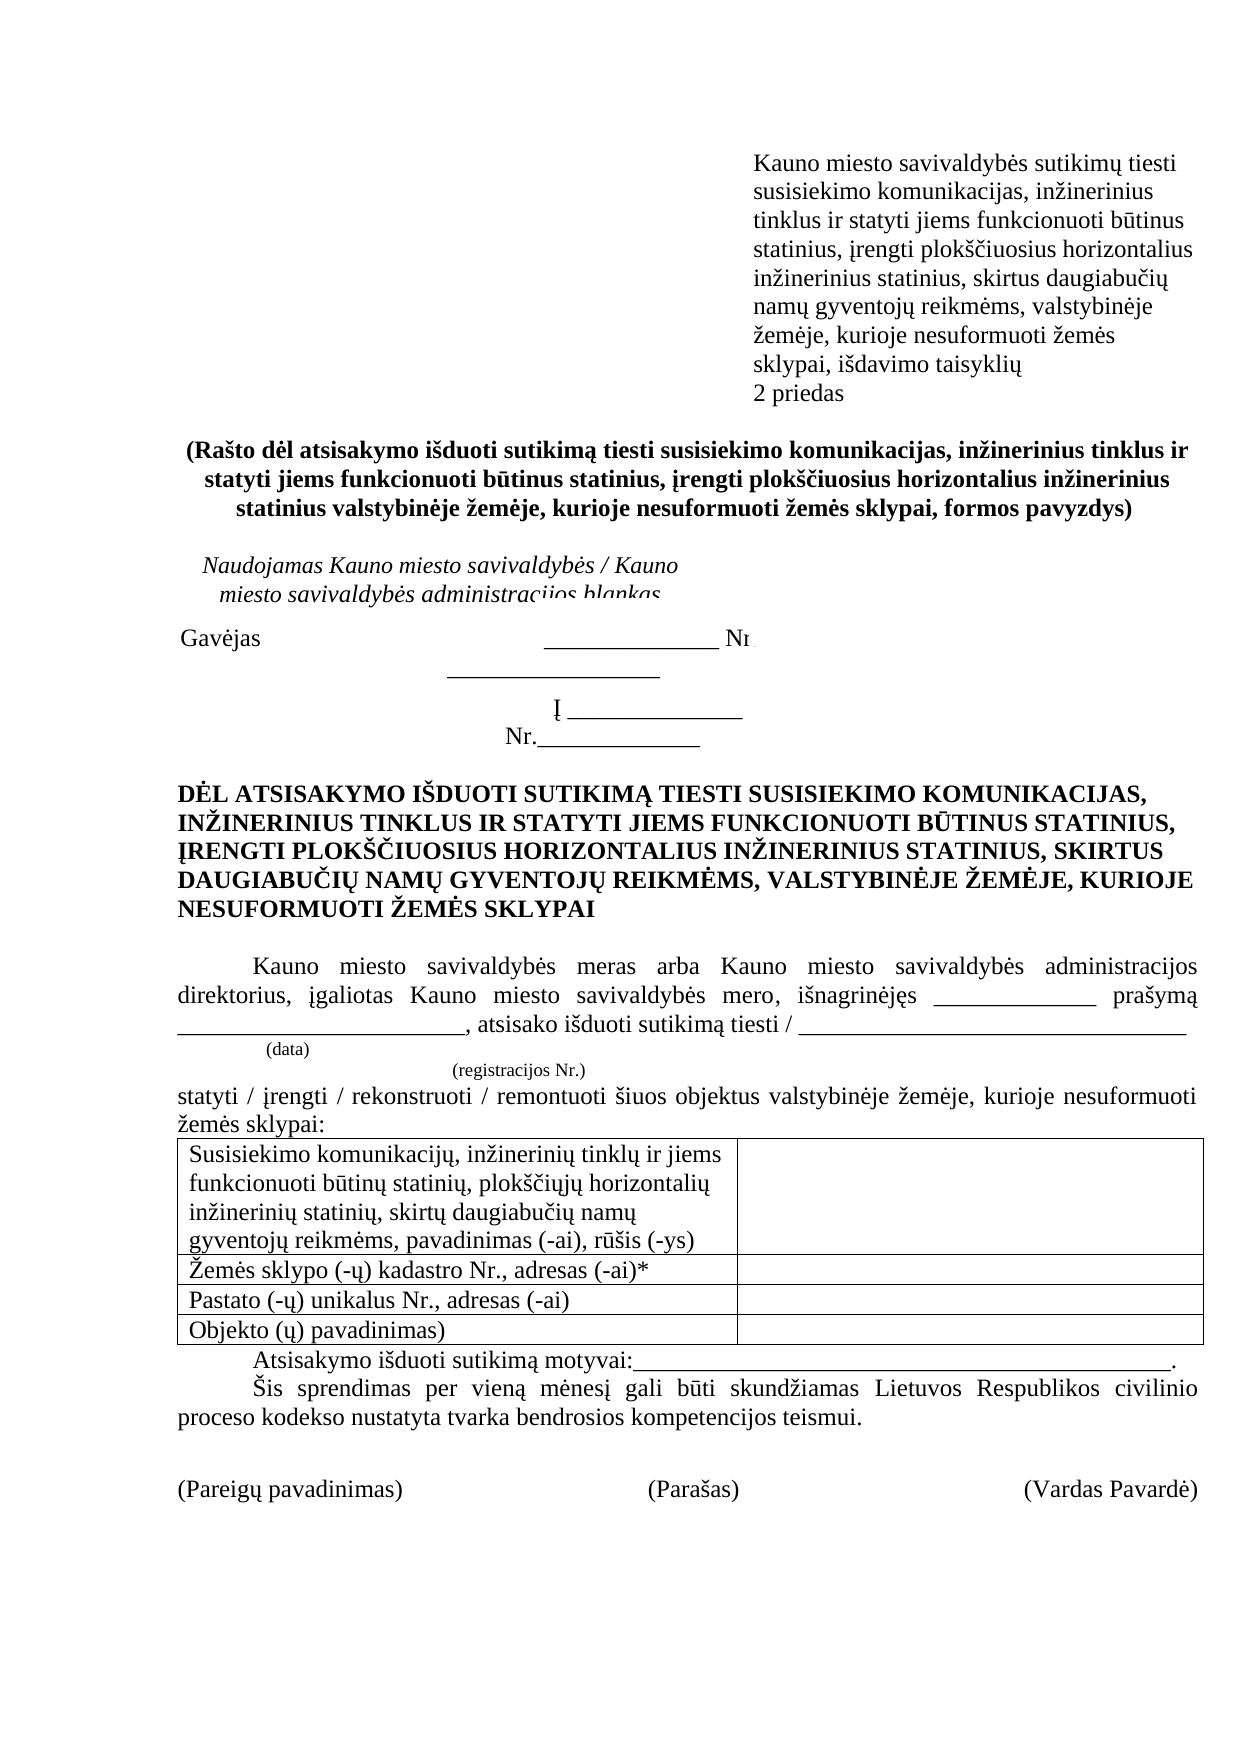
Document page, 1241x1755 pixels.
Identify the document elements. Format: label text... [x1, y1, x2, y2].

text (Rašto dėl atsisakymo išduoti sutikimą tiesti susisiekimo komunikacijas, inžinerinius tinklus ir statyti jiems funkcionuoti būtinus statinius, įrengti plokščiuosius horizontalius inžinerinius statinius valstybinėje žemėje, kurioje nesuformuoti žemės sklypai, formos pavyzdys) [177, 435, 1198, 521]
table_header [738, 1139, 1203, 1254]
table_header (Parašas) [518, 1474, 858, 1503]
table_header Susisiekimo komunikacijų, inžinerinių tinklų ir jiems funkcionuoti būtinų statinių, plokščiųjų horizontalių inžinerinių statinių, skirtų daugiabučių namų gyventojų reikmėms, pavadinimas (-ai), rūšis (-ys) [178, 1139, 737, 1254]
text (data) (registracijos Nr.) [177, 1038, 1198, 1081]
table_header (Vardas Pavardė) [858, 1474, 1198, 1503]
table_cell ______________ Nr. _________________ Į ______________ Nr._____________ [436, 598, 979, 750]
table_cell Objekto (ų) pavadinimas) [178, 1315, 737, 1344]
text Šis sprendimas per vieną mėnesį gali būti skundžiamas Lietuvos Respublikos civilinio proceso kodekso nustatyta tvarka bendrosios kompetencijos teismui. [177, 1373, 1198, 1431]
text DĖL ATSISAKYMO IŠDUOTI SUTIKIMĄ TIESTI SUSISIEKIMO KOMUNIKACIJAS, INŽINERINIUS TINKLUS IR STATYTI JIEMS FUNKCIONUOTI BŪTINUS STATINIUS, ĮRENGTI PLOKŠČIUOSIUS HORIZONTALIUS INŽINERINIUS STATINIUS, skirtus daugiabučių namų gyventojų reikmėms, VALSTYBINĖJE ŽEMĖJE, KURIOJE NESUFORMUOTI ŽEMĖS SKLYPAI [177, 779, 1198, 923]
table_cell [776, 623, 1198, 750]
text žemėje, kurioje nesuformuoti žemės [753, 320, 1198, 349]
table_cell [738, 1255, 1203, 1284]
text statinius, įrengti plokščiuosius horizontalius [753, 234, 1198, 263]
text Atsisakymo išduoti sutikimą motyvai:___________________________________________. [177, 1345, 1198, 1373]
table_cell [738, 1315, 1203, 1344]
text statyti / įrengti / rekonstruoti / remontuoti šiuos objektus valstybinėje žemėje, kurioje nesuformuoti žemės sklypai: [177, 1081, 1198, 1138]
text susisiekimo komunikacijas, inžinerinius [753, 176, 1198, 205]
text 2 priedas [753, 378, 1178, 406]
text Kauno miesto savivaldybės meras arba Kauno miesto savivaldybės administracijos direktorius, įgaliotas Kauno miesto savivaldybės mero, išnagrinėjęs _____________ prašymą _______________________, atsisako išduoti sutikimą tiesti / _______________________________ [177, 951, 1198, 1038]
text tinklus ir statyti jiems funkcionuoti būtinus [753, 205, 1198, 234]
table_cell Žemės sklypo (-ų) kadastro Nr., adresas (-ai)* [178, 1255, 737, 1284]
table_cell [738, 1285, 1203, 1314]
table_cell Pastato (-ų) unikalus Nr., adresas (-ai) [178, 1285, 737, 1314]
text Kauno miesto savivaldybės sutikimų tiesti [753, 148, 1198, 176]
text inžinerinius statinius, skirtus daugiabučių [753, 263, 1198, 291]
text namų gyventojų reikmėms, valstybinėje [753, 291, 1198, 320]
table_header (Pareigų pavadinimas) [177, 1474, 517, 1503]
table_header Naudojamas Kauno miesto savivaldybės / Kauno miesto savivaldybės administracijos blankas [177, 550, 705, 623]
table_cell Gavėjas [177, 623, 436, 750]
text sklypai, išdavimo taisyklių [753, 349, 1198, 378]
table_header [705, 550, 1198, 623]
